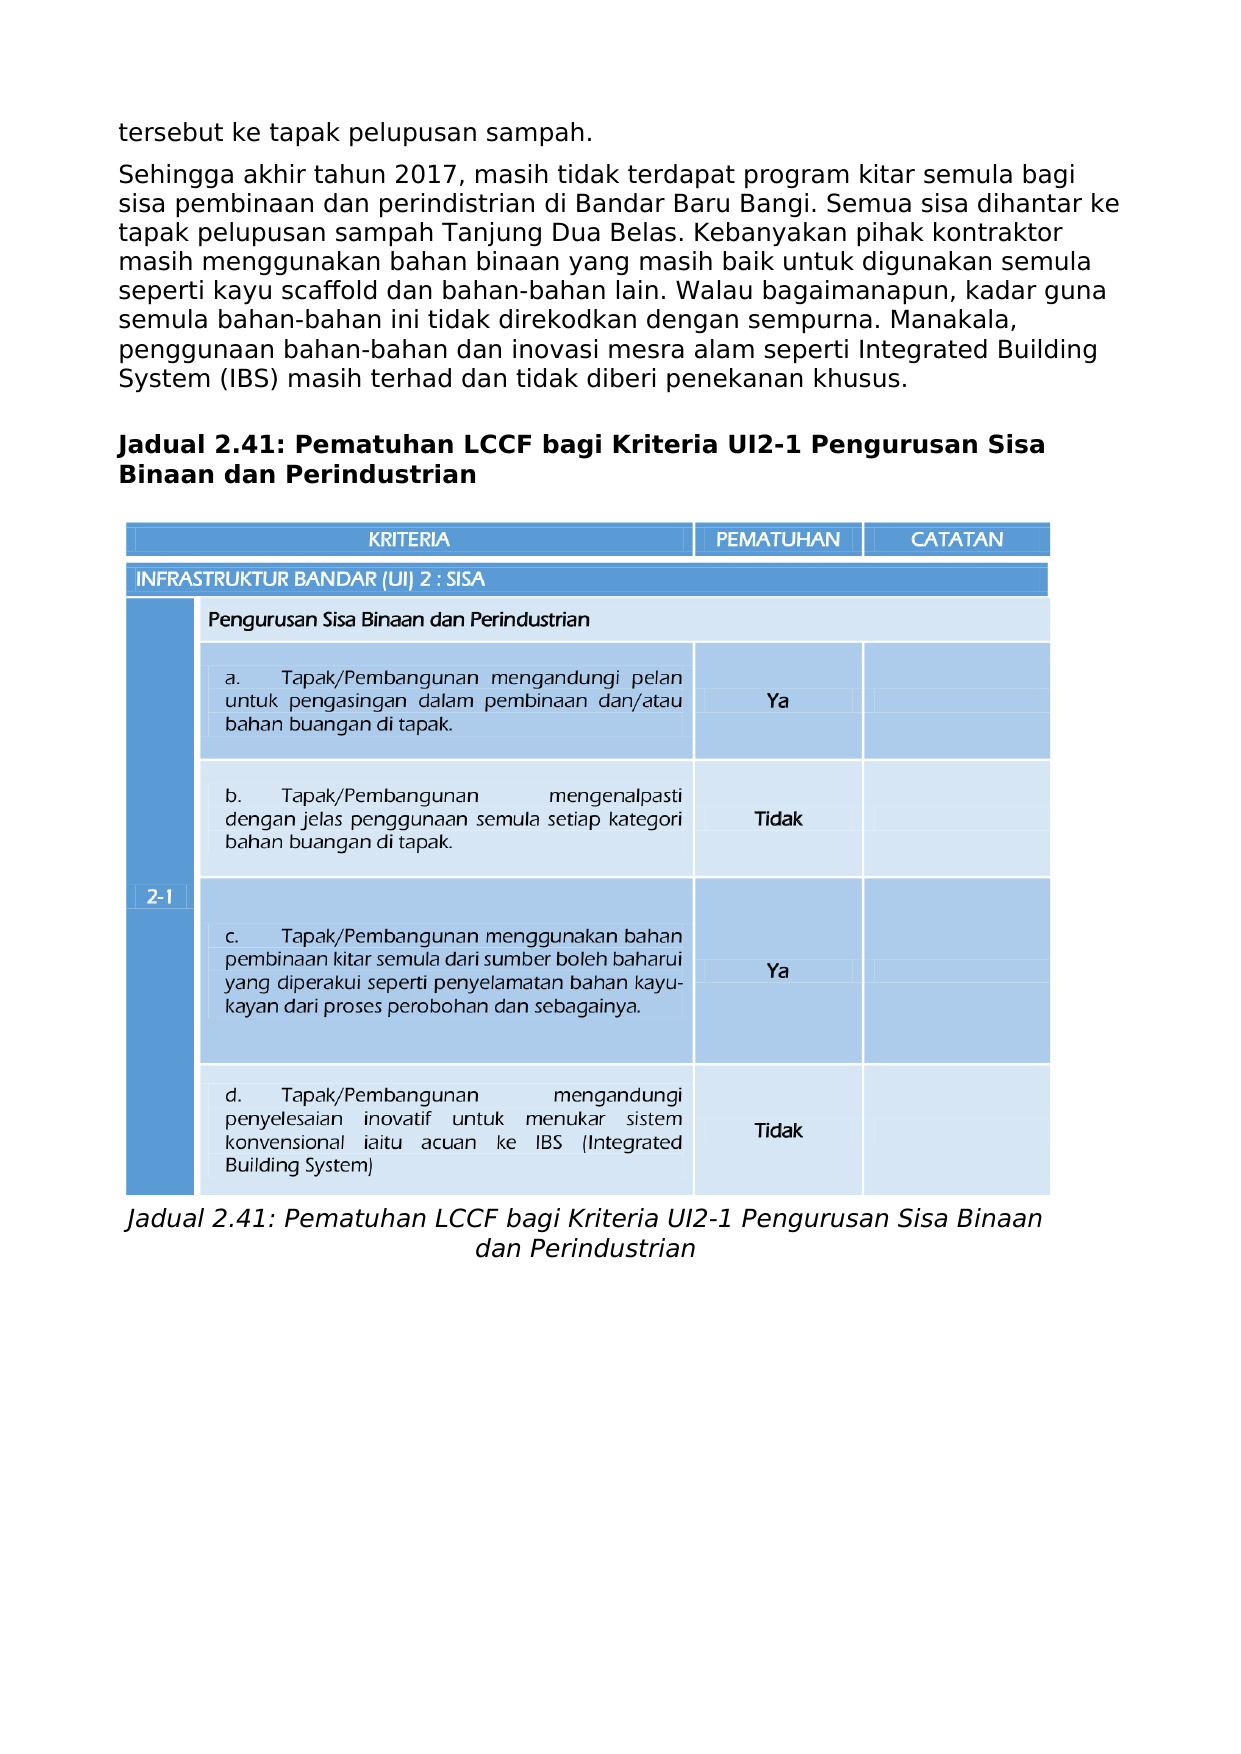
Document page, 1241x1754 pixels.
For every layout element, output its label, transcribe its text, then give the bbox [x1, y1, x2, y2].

text tersebut ke tapak pelupusan sampah. [118, 118, 1122, 147]
text Sehingga akhir tahun 2017, masih tidak terdapat program kitar semula bagi sisa pembinaan dan perindistrian di Bandar Baru Bangi. Semua sisa dihantar ke tapak pelupusan sampah Tanjung Dua Belas. Kebanyakan pihak kontraktor masih menggunakan bahan binaan yang masih baik untuk digunakan semula seperti kayu scaffold dan bahan-bahan lain. Walau bagaimanapun, kadar guna semula bahan-bahan ini tidak direkodkan dengan sempurna. Manakala, penggunaan bahan-bahan dan inovasi mesra alam seperti Integrated Building System (IBS) masih terhad dan tidak diberi penekanan khusus. [118, 160, 1122, 393]
picture [118, 513, 1056, 1205]
text Jadual 2.41: Pematuhan LCCF bagi Kriteria UI2-1 Pengurusan Sisa Binaan dan Perindustrian [118, 1205, 1056, 1263]
subtitle Jadual 2.41: Pematuhan LCCF bagi Kriteria UI2-1 Pengurusan Sisa Binaan dan Perindustrian [118, 431, 1122, 489]
